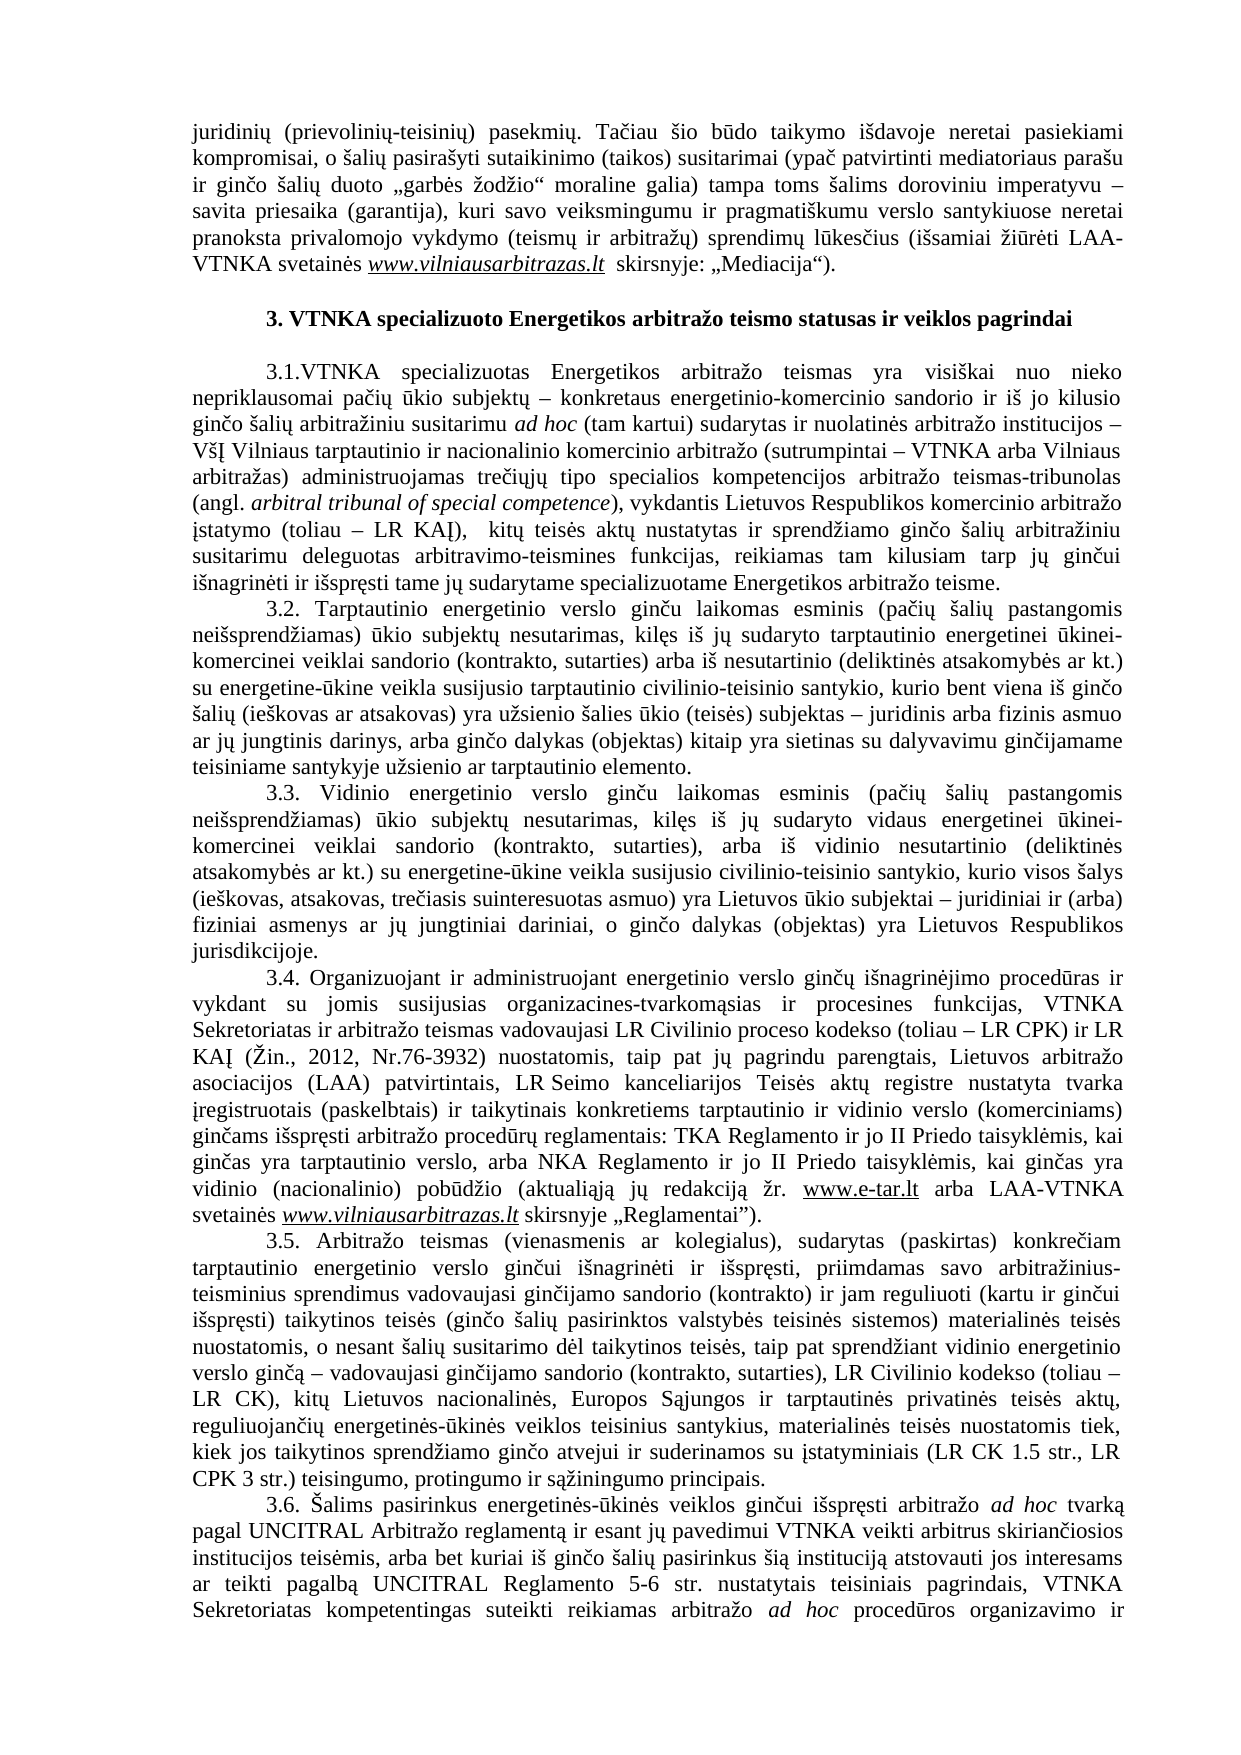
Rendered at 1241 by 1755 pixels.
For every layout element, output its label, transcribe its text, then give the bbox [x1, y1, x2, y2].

text juridinių (prievolinių-teisinių) pasekmių. Tačiau šio būdo taikymo išdavoje neretai pasiekiami kompromisai, o šalių pasirašyti sutaikinimo (taikos) susitarimai (ypač patvirtinti mediatoriaus parašu ir ginčo šalių duoto „garbės žodžio“ moraline galia) tampa toms šalims doroviniu imperatyvu – savita priesaika (garantija), kuri savo veiksmingumu ir pragmatiškumu verslo santykiuose neretai pranoksta privalomojo vykdymo (teismų ir arbitražų) sprendimų lūkesčius (išsamiai žiūrėti LAA-VTNKA svetainės www.vilniausarbitrazas.lt skirsnyje: „Mediacija“). [192, 118, 1124, 276]
text 3.3. Vidinio energetinio verslo ginču laikomas esminis (pačių šalių pastangomis neišsprendžiamas) ūkio subjektų nesutarimas, kilęs iš jų sudaryto vidaus energetinei ūkinei-komercinei veiklai sandorio (kontrakto, sutarties), arba iš vidinio nesutartinio (deliktinės atsakomybės ar kt.) su energetine-ūkine veikla susijusio civilinio-teisinio santykio, kurio visos šalys (ieškovas, atsakovas, trečiasis suinteresuotas asmuo) yra Lietuvos ūkio subjektai – juridiniai ir (arba) fiziniai asmenys ar jų jungtiniai dariniai, o ginčo dalykas (objektas) yra Lietuvos Respublikos jurisdikcijoje. [192, 779, 1124, 964]
text 3. VTNKA specializuoto Energetikos arbitražo teismo statusas ir veiklos pagrindai [192, 305, 1124, 331]
text 3.4. Organizuojant ir administruojant energetinio verslo ginčų išnagrinėjimo procedūras ir vykdant su jomis susijusias organizacines-tvarkomąsias ir procesines funkcijas, VTNKA Sekretoriatas ir arbitražo teismas vadovaujasi LR Civilinio proceso kodekso (toliau – LR CPK) ir LR KAĮ (Žin., 2012, Nr.76-3932) nuostatomis, taip pat jų pagrindu parengtais, Lietuvos arbitražo asociacijos (LAA) patvirtintais, LR Seimo kanceliarijos Teisės aktų registre nustatyta tvarka įregistruotais (paskelbtais) ir taikytinais konkretiems tarptautinio ir vidinio verslo (komerciniams) ginčams išspręsti arbitražo procedūrų reglamentais: TKA Reglamento ir jo II Priedo taisyklėmis, kai ginčas yra tarptautinio verslo, arba NKA Reglamento ir jo II Priedo taisyklėmis, kai ginčas yra vidinio (nacionalinio) pobūdžio (aktualiąją jų redakciją žr. www.e-tar.lt arba LAA-VTNKA svetainės www.vilniausarbitrazas.lt skirsnyje „Reglamentai”). [192, 964, 1124, 1227]
text 3.2. Tarptautinio energetinio verslo ginču laikomas esminis (pačių šalių pastangomis neišsprendžiamas) ūkio subjektų nesutarimas, kilęs iš jų sudaryto tarptautinio energetinei ūkinei-komercinei veiklai sandorio (kontrakto, sutarties) arba iš nesutartinio (deliktinės atsakomybės ar kt.) su energetine-ūkine veikla susijusio tarptautinio civilinio-teisinio santykio, kurio bent viena iš ginčo šalių (ieškovas ar atsakovas) yra užsienio šalies ūkio (teisės) subjektas – juridinis arba fizinis asmuo ar jų jungtinis darinys, arba ginčo dalykas (objektas) kitaip yra sietinas su dalyvavimu ginčijamame teisiniame santykyje užsienio ar tarptautinio elemento. [192, 595, 1124, 779]
text 3.5. Arbitražo teismas (vienasmenis ar kolegialus), sudarytas (paskirtas) konkrečiam tarptautinio energetinio verslo ginčui išnagrinėti ir išspręsti, priimdamas savo arbitražinius-teisminius sprendimus vadovaujasi ginčijamo sandorio (kontrakto) ir jam reguliuoti (kartu ir ginčui išspręsti) taikytinos teisės (ginčo šalių pasirinktos valstybės teisinės sistemos) materialinės teisės nuostatomis, o nesant šalių susitarimo dėl taikytinos teisės, taip pat sprendžiant vidinio energetinio verslo ginčą – vadovaujasi ginčijamo sandorio (kontrakto, sutarties), LR Civilinio kodekso (toliau – LR CK), kitų Lietuvos nacionalinės, Europos Sąjungos ir tarptautinės privatinės teisės aktų, reguliuojančių energetinės-ūkinės veiklos teisinius santykius, materialinės teisės nuostatomis tiek, kiek jos taikytinos sprendžiamo ginčo atvejui ir suderinamos su įstatyminiais (LR CK 1.5 str., LR CPK 3 str.) teisingumo, protingumo ir sąžiningumo principais. [192, 1227, 1122, 1491]
text 3.1.VTNKA specializuotas Energetikos arbitražo teismas yra visiškai nuo nieko nepriklausomai pačių ūkio subjektų – konkretaus energetinio-komercinio sandorio ir iš jo kilusio ginčo šalių arbitražiniu susitarimu ad hoc (tam kartui) sudarytas ir nuolatinės arbitražo institucijos – VšĮ Vilniaus tarptautinio ir nacionalinio komercinio arbitražo (sutrumpintai – VTNKA arba Vilniaus arbitražas) administruojamas trečiųjų tipo specialios kompetencijos arbitražo teismas-tribunolas (angl. arbitral tribunal of special competence), vykdantis Lietuvos Respublikos komercinio arbitražo įstatymo (toliau – LR KAĮ), kitų teisės aktų nustatytas ir sprendžiamo ginčo šalių arbitražiniu susitarimu deleguotas arbitravimo-teismines funkcijas, reikiamas tam kilusiam tarp jų ginčui išnagrinėti ir išspręsti tame jų sudarytame specializuotame Energetikos arbitražo teisme. [192, 358, 1122, 595]
text 3.6. Šalims pasirinkus energetinės-ūkinės veiklos ginčui išspręsti arbitražo ad hoc tvarką pagal UNCITRAL Arbitražo reglamentą ir esant jų pavedimui VTNKA veikti arbitrus skiriančiosios institucijos teisėmis, arba bet kuriai iš ginčo šalių pasirinkus šią instituciją atstovauti jos interesams ar teikti pagalbą UNCITRAL Reglamento 5-6 str. nustatytais teisiniais pagrindais, VTNKA Sekretoriatas kompetentingas suteikti reikiamas arbitražo ad hoc procedūros organizavimo ir [192, 1491, 1124, 1623]
